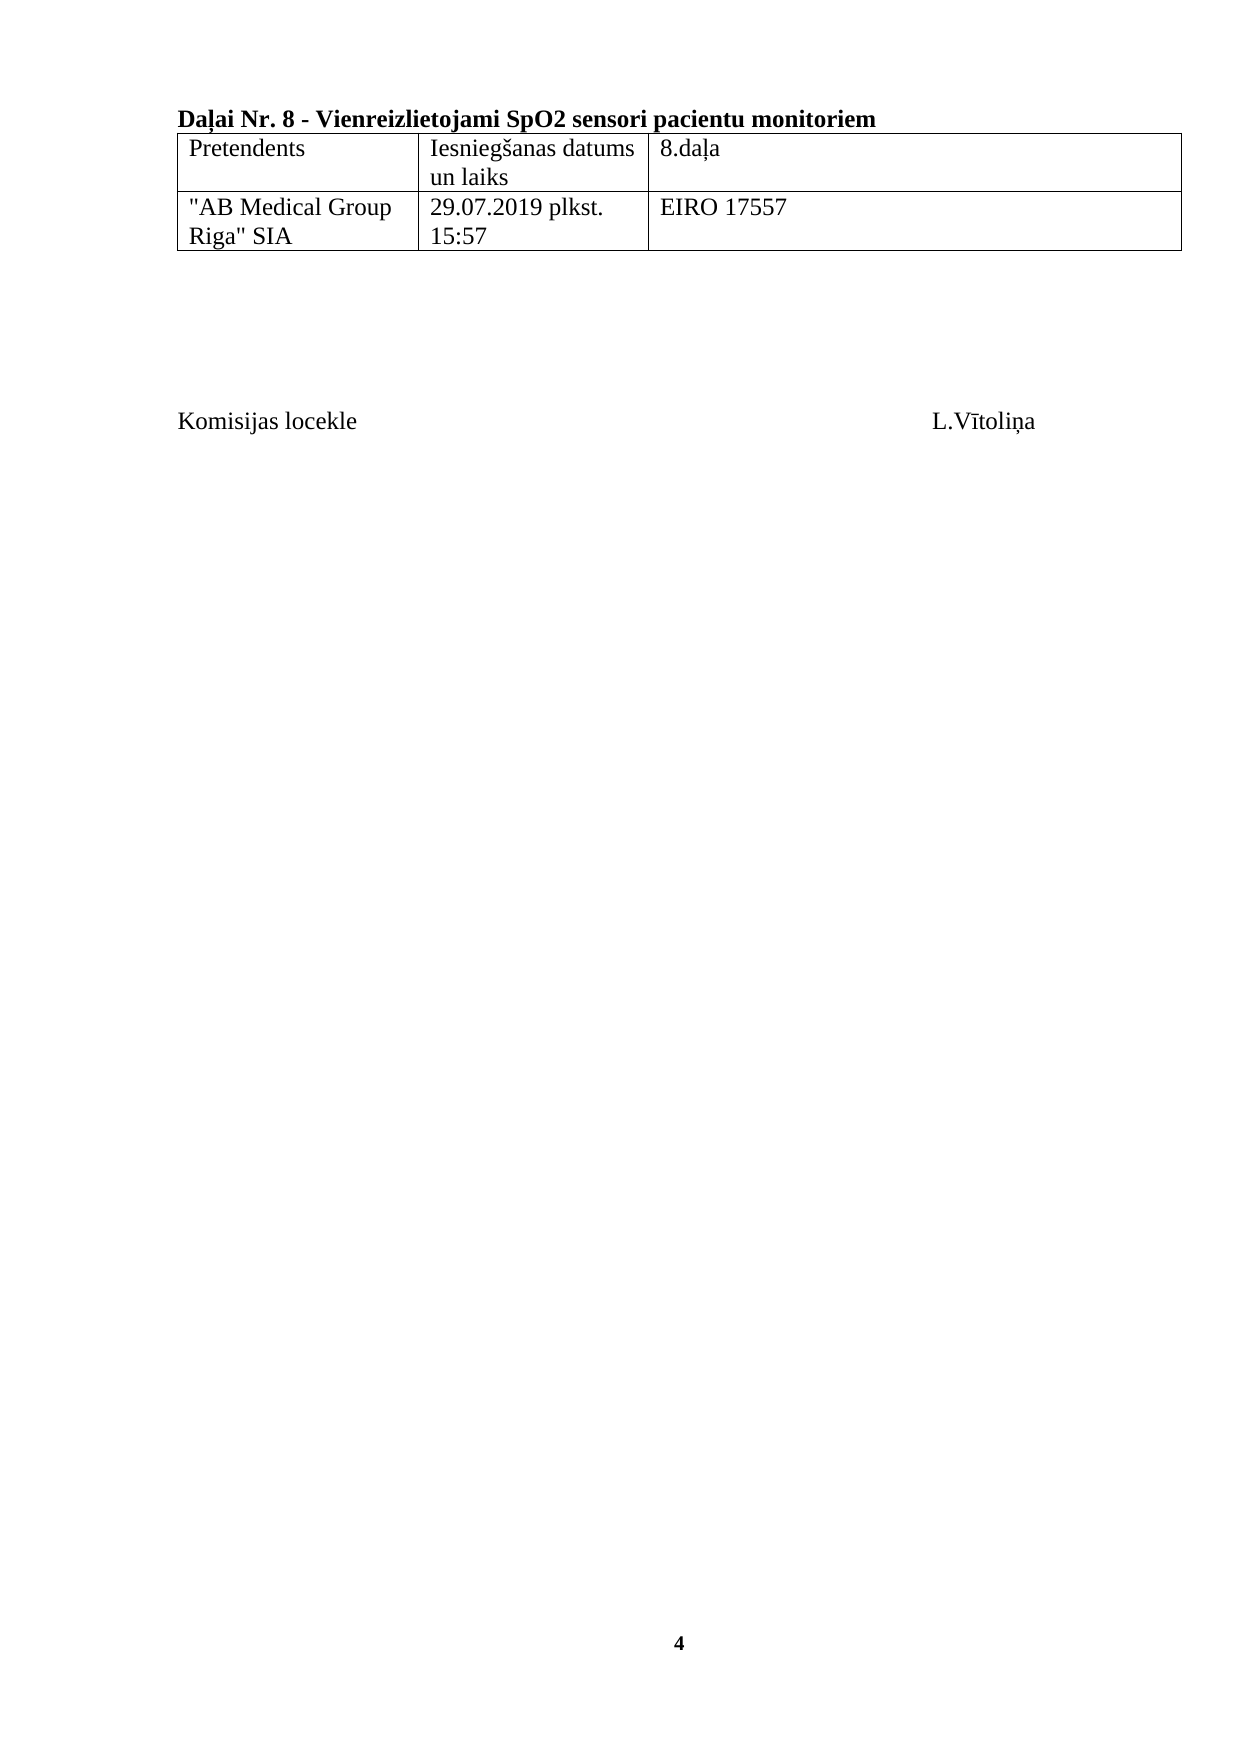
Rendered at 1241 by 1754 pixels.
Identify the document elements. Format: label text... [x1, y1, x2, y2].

text Daļai Nr. 8 - Vienreizlietojami SpO2 sensori pacientu monitoriem [177, 104, 1181, 132]
text Komisijas locekle L.Vītoliņa [177, 406, 1181, 435]
table_cell 29.07.2019 plkst. 15:57 [419, 192, 648, 249]
table_header Iesniegšanas datums un laiks [419, 134, 648, 191]
table_cell "AB Medical Group Riga" SIA [178, 192, 418, 249]
table_header 8.daļa [649, 134, 1181, 191]
table_header Pretendents [178, 134, 418, 191]
table_cell EIRO 17557 [649, 192, 1181, 249]
